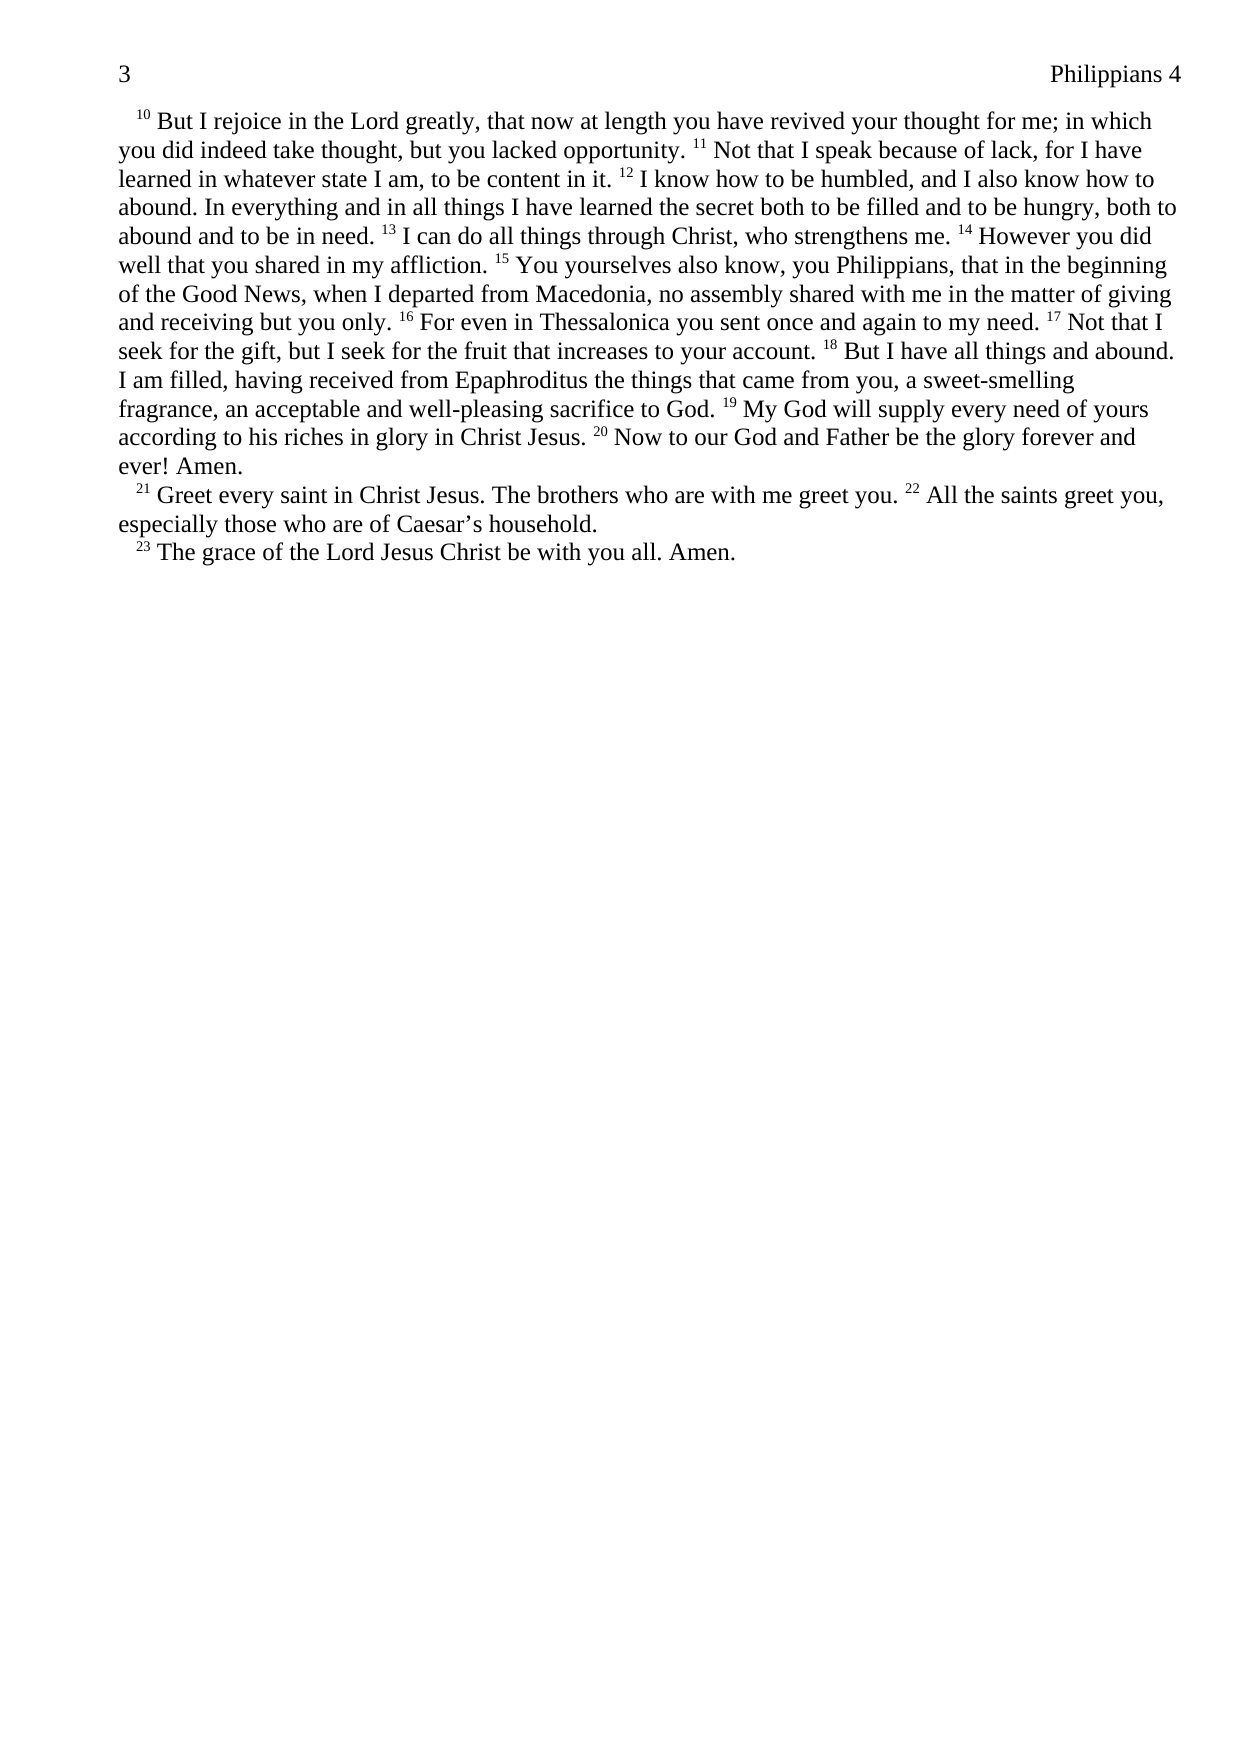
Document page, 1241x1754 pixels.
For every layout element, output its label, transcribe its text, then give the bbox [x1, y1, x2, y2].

text 21 Greet every saint in Christ Jesus. The brothers who are with me greet you. 22 All the saints greet you, especially those who are of Caesar’s household. [118, 480, 1181, 537]
text 10 But I rejoice in the Lord greatly, that now at length you have revived your thought for me; in which you did indeed take thought, but you lacked opportunity. 11 Not that I speak because of lack, for I have learned in whatever state I am, to be content in it. 12 I know how to be humbled, and I also know how to abound. In everything and in all things I have learned the secret both to be filled and to be hungry, both to abound and to be in need. 13 I can do all things through Christ, who strengthens me. 14 However you did well that you shared in my affliction. 15 You yourselves also know, you Philippians, that in the beginning of the Good News, when I departed from Macedonia, no assembly shared with me in the matter of giving and receiving but you only. 16 For even in Thessalonica you sent once and again to my need. 17 Not that I seek for the gift, but I seek for the fruit that increases to your account. 18 But I have all things and abound. I am filled, having received from Epaphroditus the things that came from you, a sweet-smelling fragrance, an acceptable and well-pleasing sacrifice to God. 19 My God will supply every need of yours according to his riches in glory in Christ Jesus. 20 Now to our God and Father be the glory forever and ever! Amen. [118, 106, 1181, 480]
text 23 The grace of the Lord Jesus Christ be with you all. Amen. [118, 537, 1181, 566]
